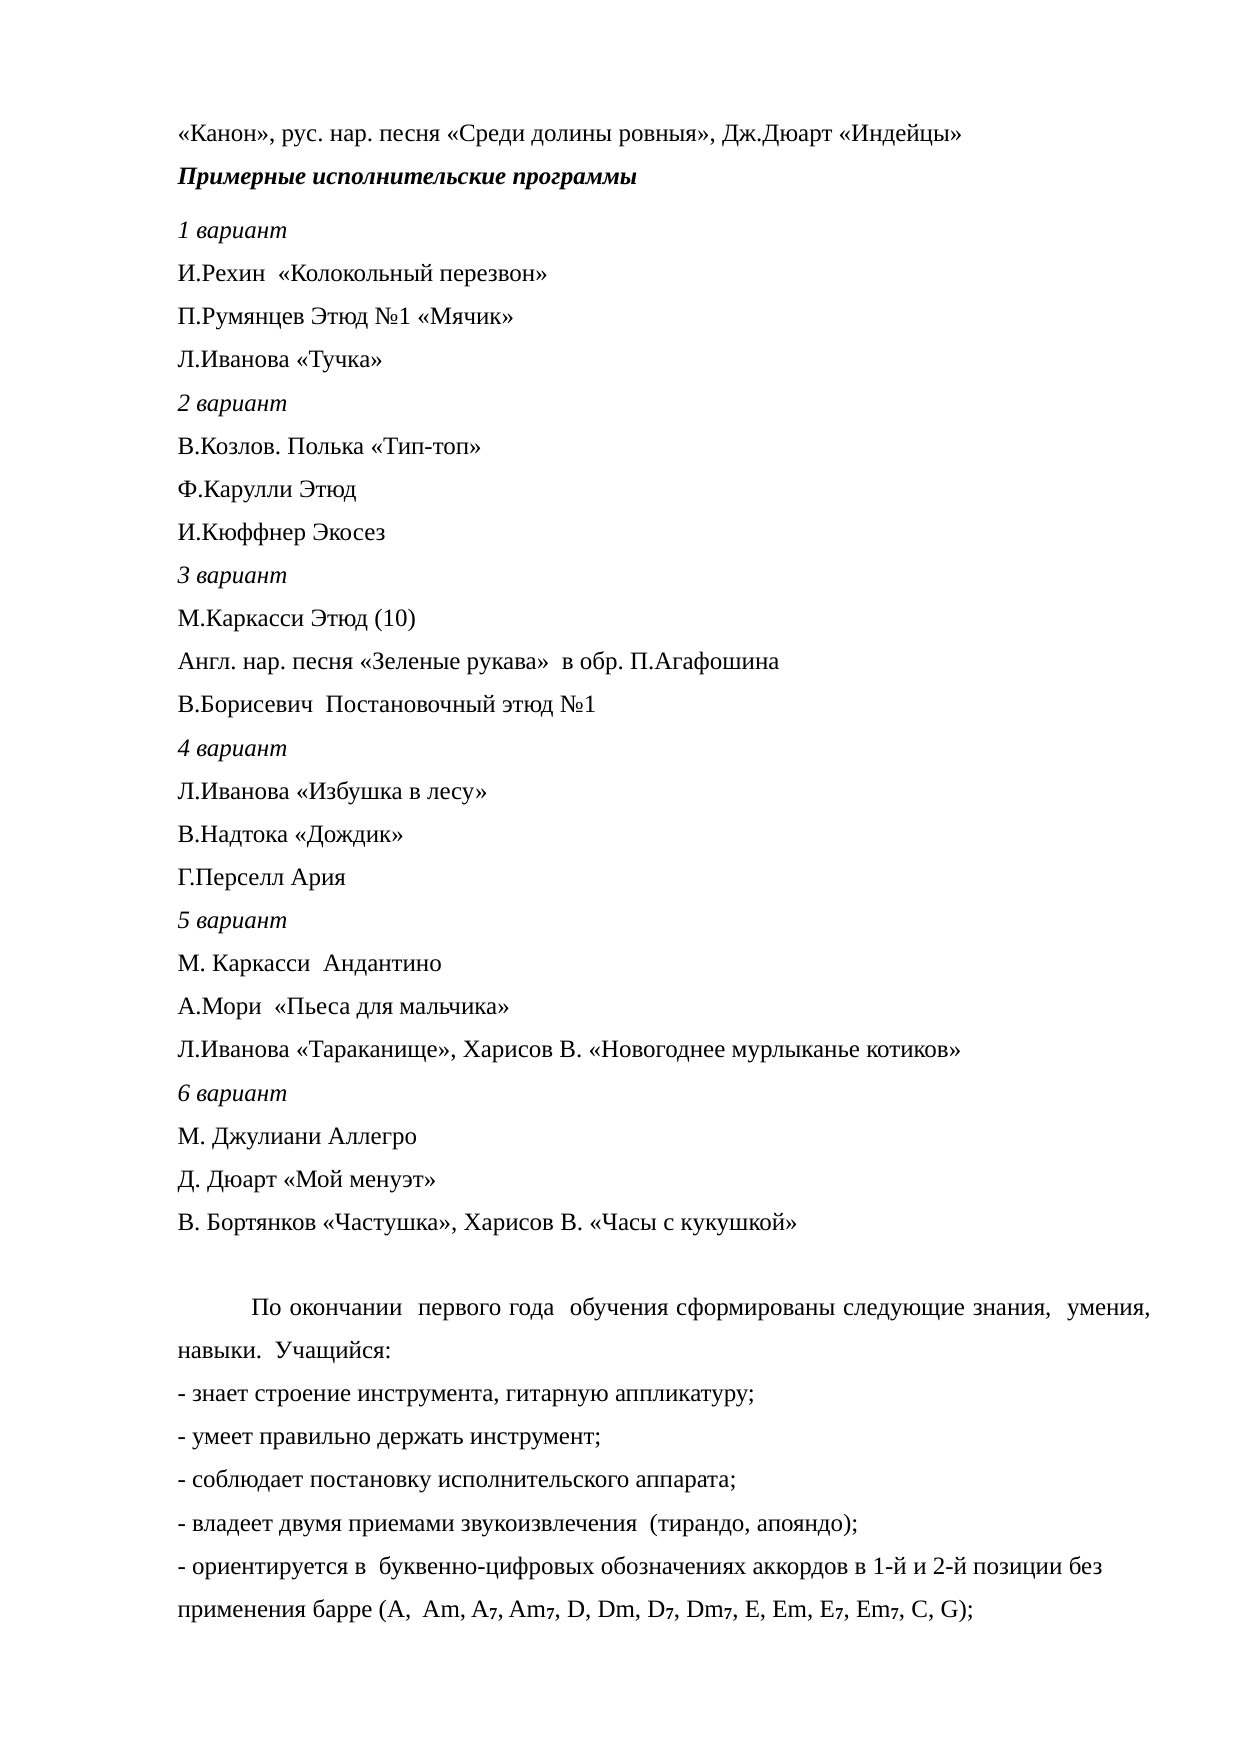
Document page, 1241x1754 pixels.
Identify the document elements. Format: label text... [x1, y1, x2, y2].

text Д. Дюарт «Мой менуэт» [177, 1164, 1152, 1193]
text Англ. нар. песня «Зеленые рукава» в обр. П.Агафошина [177, 646, 1152, 675]
text М.Каркасси Этюд (10) [177, 603, 1152, 632]
text Примерные исполнительские программы [177, 161, 1152, 190]
text - ориентируется в буквенно-цифровых обозначениях аккордов в 1-й и 2-й позиции без применения барре (A, Am, A7, Am7, D, Dm, D7, Dm7, E, Em, E7, Em7, C, G); [177, 1551, 1152, 1623]
text М. Каркасси Андантино [177, 948, 1152, 977]
text П.Румянцев Этюд №1 «Мячик» [177, 301, 1152, 330]
text - умеет правильно держать инструмент; [177, 1421, 1152, 1450]
text Л.Иванова «Избушка в лесу» [177, 776, 1152, 804]
text - соблюдает постановку исполнительского аппарата; [177, 1464, 1152, 1493]
text В.Надтока «Дождик» [177, 819, 1152, 848]
text В.Борисевич Постановочный этюд №1 [177, 689, 1152, 718]
text А.Мори «Пьеса для мальчика» [177, 991, 1152, 1020]
text В. Бортянков «Частушка», Харисов В. «Часы с кукушкой» [177, 1207, 1152, 1236]
text В.Козлов. Полька «Тип-топ» [177, 431, 1152, 459]
text Г.Перселл Ария [177, 862, 1152, 891]
text Л.Иванова «Тучка» [177, 344, 1152, 373]
text 6 вариант [177, 1078, 1152, 1106]
text - знает строение инструмента, гитарную аппликатуру; [177, 1378, 1152, 1407]
text По окончании первого года обучения сформированы следующие знания, умения, навыки. Учащийся: [177, 1292, 1152, 1364]
text М. Джулиани Аллегро [177, 1121, 1152, 1149]
text - владеет двумя приемами звукоизвлечения (тирандо, апояндо); [177, 1508, 1152, 1536]
text Л.Иванова «Тараканище», Харисов В. «Новогоднее мурлыканье котиков» [177, 1034, 1152, 1063]
text 4 вариант [177, 733, 1152, 761]
text И.Рехин «Колокольный перезвон» [177, 258, 1152, 287]
text 1 вариант [177, 215, 1152, 244]
text «Канон», рус. нар. песня «Среди долины ровныя», Дж.Дюарт «Индейцы» [177, 118, 1152, 147]
text 3 вариант [177, 560, 1152, 589]
text 2 вариант [177, 388, 1152, 416]
text И.Кюффнер Экосез [177, 517, 1152, 546]
text 5 вариант [177, 905, 1152, 934]
text Ф.Карулли Этюд [177, 474, 1152, 503]
